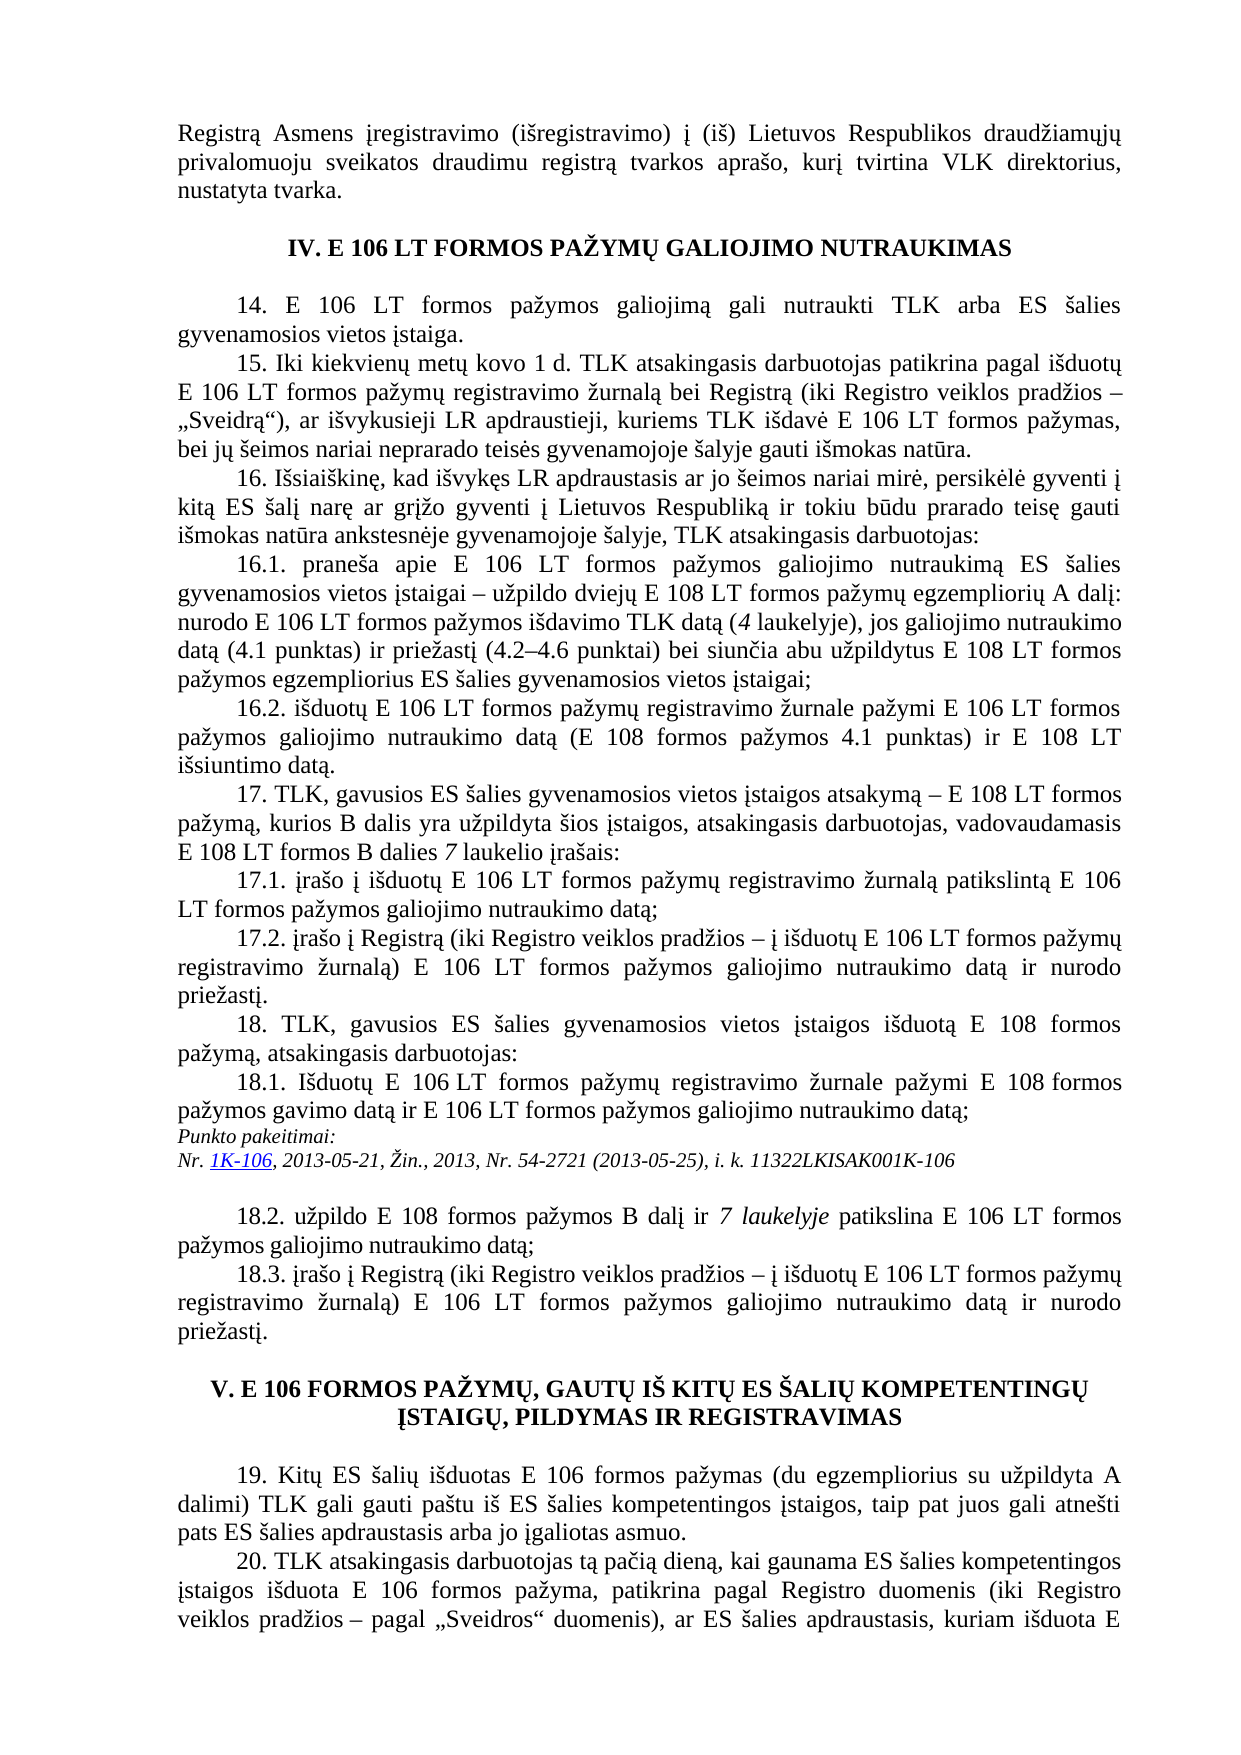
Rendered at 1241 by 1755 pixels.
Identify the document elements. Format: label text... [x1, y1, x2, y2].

text 18.3. įrašo į Registrą (iki Registro veiklos pradžios – į išduotų E 106 LT formos pažymų registravimo žurnalą) E 106 LT formos pažymos galiojimo nutraukimo datą ir nurodo priežastį. [177, 1259, 1122, 1345]
text 18.2. užpildo E 108 formos pažymos B dalį ir 7 laukelyje patikslina E 106 LT formos pažymos galiojimo nutraukimo datą; [177, 1201, 1122, 1259]
text 17.1. įrašo į išduotų E 106 LT formos pažymų registravimo žurnalą patikslintą E 106 LT formos pažymos galiojimo nutraukimo datą; [177, 866, 1122, 923]
text 18.1. Išduotų E 106 LT formos pažymų registravimo žurnale pažymi E 108 formos pažymos gavimo datą ir E 106 LT formos pažymos galiojimo nutraukimo datą; [177, 1067, 1122, 1124]
text 17.2. įrašo į Registrą (iki Registro veiklos pradžios – į išduotų E 106 LT formos pažymų registravimo žurnalą) E 106 LT formos pažymos galiojimo nutraukimo datą ir nurodo priežastį. [177, 923, 1122, 1009]
text 19. Kitų ES šalių išduotas E 106 formos pažymas (du egzempliorius su užpildyta A dalimi) TLK gali gauti paštu iš ES šalies kompetentingos įstaigos, taip pat juos gali atnešti pats ES šalies apdraustasis arba jo įgaliotas asmuo. [177, 1460, 1122, 1546]
text 14. E 106 LT formos pažymos galiojimą gali nutraukti TLK arba ES šalies gyvenamosios vietos įstaiga. [177, 291, 1122, 348]
text 16. Išsiaiškinę, kad išvykęs LR apdraustasis ar jo šeimos nariai mirė, persikėlė gyventi į kitą ES šalį narę ar grįžo gyventi į Lietuvos Respubliką ir tokiu būdu prarado teisę gauti išmokas natūra ankstesnėje gyvenamojoje šalyje, TLK atsakingasis darbuotojas: [177, 463, 1122, 549]
text 16.1. praneša apie E 106 LT formos pažymos galiojimo nutraukimą ES šalies gyvenamosios vietos įstaigai – užpildo dviejų E 108 LT formos pažymų egzempliorių A dalį: nurodo E 106 LT formos pažymos išdavimo TLK datą (4 laukelyje), jos galiojimo nutraukimo datą (4.1 punktas) ir priežastį (4.2–4.6 punktai) bei siunčia abu užpildytus E 108 LT formos pažymos egzempliorius ES šalies gyvenamosios vietos įstaigai; [177, 549, 1122, 693]
text Nr. 1K-106, 2013-05-21, Žin., 2013, Nr. 54-2721 (2013-05-25), i. k. 11322LKISAK001K-106 [177, 1148, 1122, 1172]
text IV. E 106 LT formos pažymų galiojimo nutraukimas [177, 233, 1122, 262]
text V. E 106 formos pažymų, gautų iš kitų ES šalių kompetentingų įstaigų, pildymas ir registravimas [177, 1374, 1122, 1431]
text 20. TLK atsakingasis darbuotojas tą pačią dieną, kai gaunama ES šalies kompetentingos įstaigos išduota E 106 formos pažyma, patikrina pagal Registro duomenis (iki Registro veiklos pradžios – pagal „Sveidros“ duomenis), ar ES šalies apdraustasis, kuriam išduota E [177, 1546, 1122, 1632]
text 16.2. išduotų E 106 LT formos pažymų registravimo žurnale pažymi E 106 LT formos pažymos galiojimo nutraukimo datą (E 108 formos pažymos 4.1 punktas) ir E 108 LT išsiuntimo datą. [177, 693, 1122, 779]
text 18. TLK, gavusios ES šalies gyvenamosios vietos įstaigos išduotą E 108 formos pažymą, atsakingasis darbuotojas: [177, 1009, 1122, 1067]
text Registrą Asmens įregistravimo (išregistravimo) į (iš) Lietuvos Respublikos draudžiamųjų privalomuoju sveikatos draudimu registrą tvarkos aprašo, kurį tvirtina VLK direktorius, nustatyta tvarka. [177, 118, 1122, 204]
text 15. Iki kiekvienų metų kovo 1 d. TLK atsakingasis darbuotojas patikrina pagal išduotų E 106 LT formos pažymų registravimo žurnalą bei Registrą (iki Registro veiklos pradžios – „Sveidrą“), ar išvykusieji LR apdraustieji, kuriems TLK išdavė E 106 LT formos pažymas, bei jų šeimos nariai neprarado teisės gyvenamojoje šalyje gauti išmokas natūra. [177, 348, 1122, 463]
text Punkto pakeitimai: [177, 1124, 1122, 1148]
text 17. TLK, gavusios ES šalies gyvenamosios vietos įstaigos atsakymą – E 108 LT formos pažymą, kurios B dalis yra užpildyta šios įstaigos, atsakingasis darbuotojas, vadovaudamasis E 108 LT formos B dalies 7 laukelio įrašais: [177, 779, 1122, 866]
